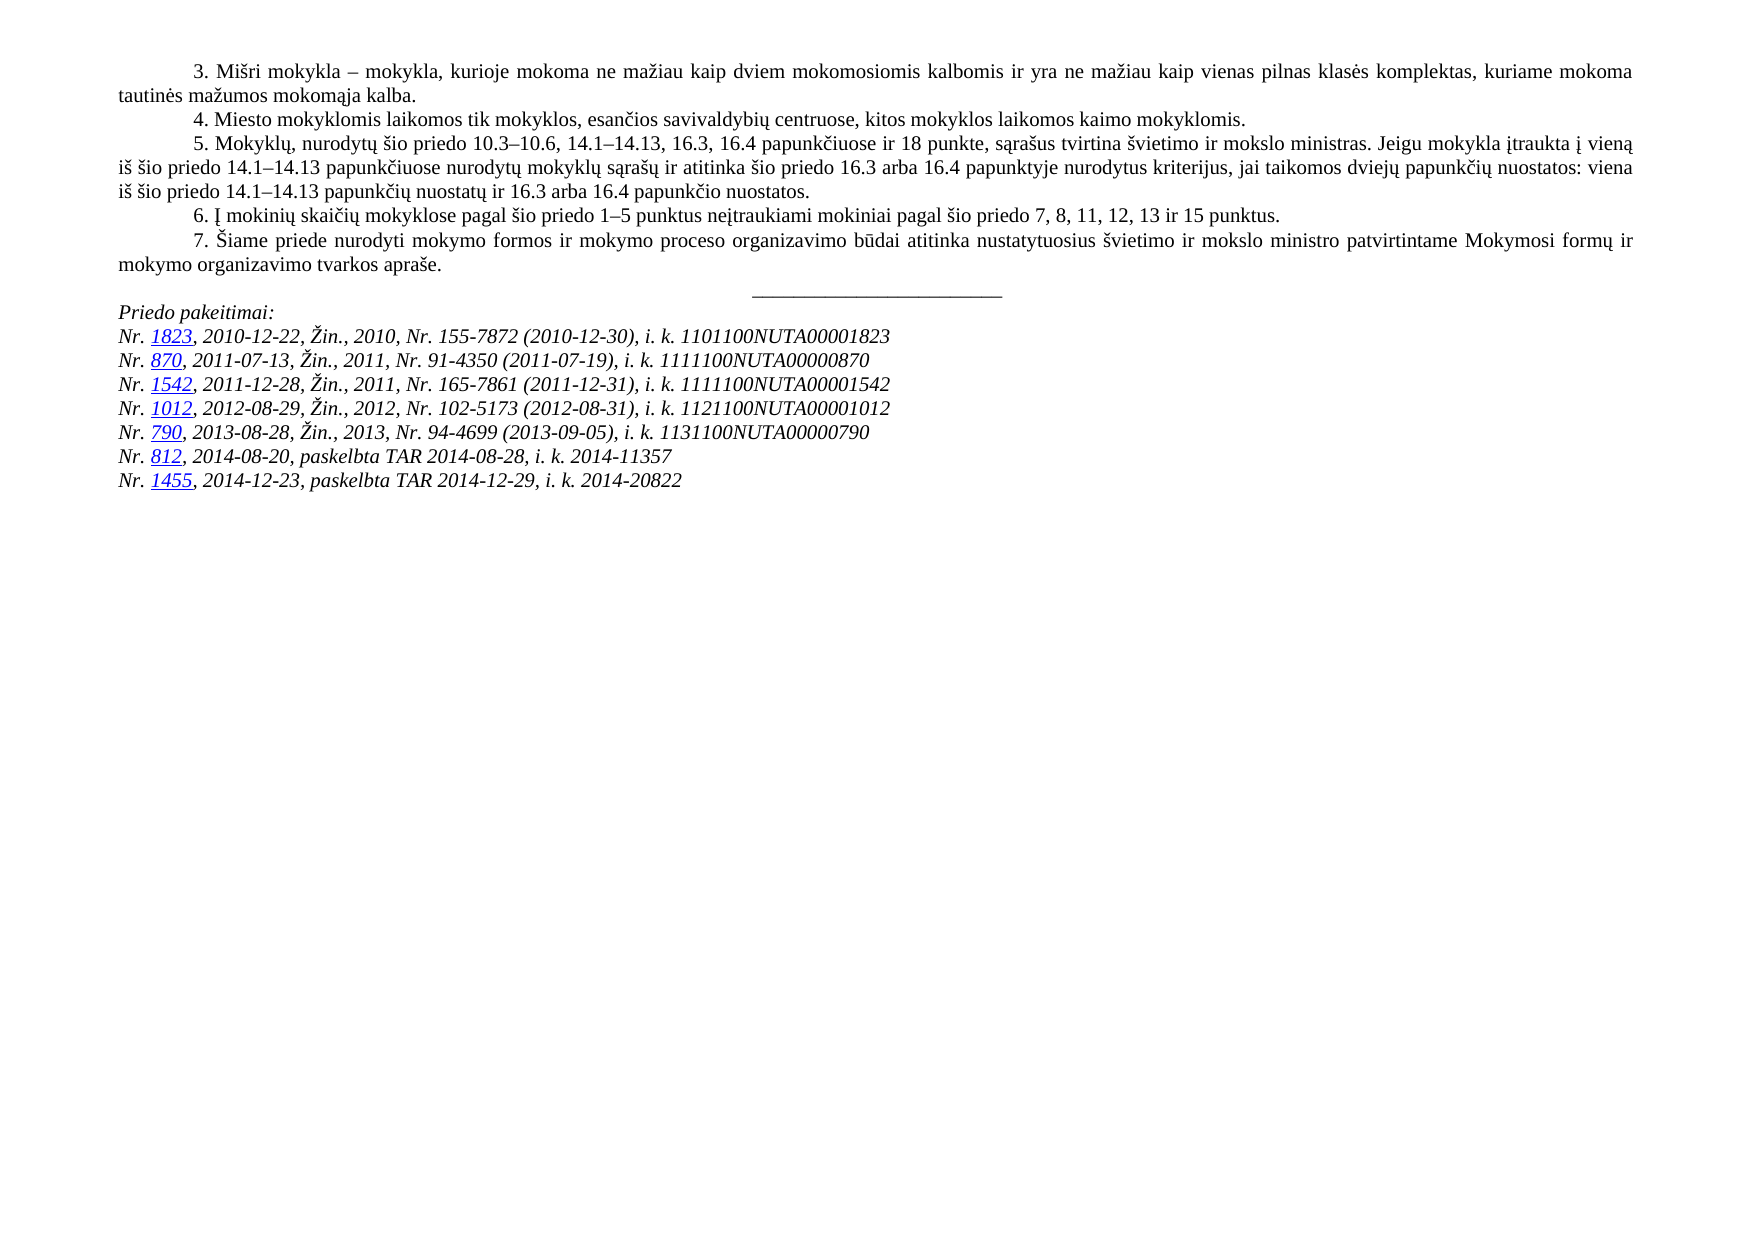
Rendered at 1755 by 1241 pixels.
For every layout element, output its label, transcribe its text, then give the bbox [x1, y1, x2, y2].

text Nr. 870, 2011-07-13, Žin., 2011, Nr. 91-4350 (2011-07-19), i. k. 1111100NUTA00000870 [118, 348, 1636, 372]
text Nr. 1542, 2011-12-28, Žin., 2011, Nr. 165-7861 (2011-12-31), i. k. 1111100NUTA00001542 [118, 372, 1636, 396]
text 3. Mišri mokykla – mokykla, kurioje mokoma ne mažiau kaip dviem mokomosiomis kalbomis ir yra ne mažiau kaip vienas pilnas klasės komplektas, kuriame mokoma tautinės mažumos mokomąja kalba. [118, 59, 1636, 107]
text Nr. 1823, 2010-12-22, Žin., 2010, Nr. 155-7872 (2010-12-30), i. k. 1101100NUTA00001823 [118, 324, 1636, 348]
text ________________________ [118, 276, 1636, 300]
text 6. Į mokinių skaičių mokyklose pagal šio priedo 1–5 punktus neįtraukiami mokiniai pagal šio priedo 7, 8, 11, 12, 13 ir 15 punktus. [118, 203, 1636, 227]
text Nr. 812, 2014-08-20, paskelbta TAR 2014-08-28, i. k. 2014-11357 [118, 444, 1636, 468]
text 5. Mokyklų, nurodytų šio priedo 10.3–10.6, 14.1–14.13, 16.3, 16.4 papunkčiuose ir 18 punkte, sąrašus tvirtina švietimo ir mokslo ministras. Jeigu mokykla įtraukta į vieną iš šio priedo 14.1–14.13 papunkčiuose nurodytų mokyklų sąrašų ir atitinka šio priedo 16.3 arba 16.4 papunktyje nurodytus kriterijus, jai taikomos dviejų papunkčių nuostatos: viena iš šio priedo 14.1–14.13 papunkčių nuostatų ir 16.3 arba 16.4 papunkčio nuostatos. [118, 131, 1636, 203]
text Nr. 1012, 2012-08-29, Žin., 2012, Nr. 102-5173 (2012-08-31), i. k. 1121100NUTA00001012 [118, 396, 1636, 420]
text 7. Šiame priede nurodyti mokymo formos ir mokymo proceso organizavimo būdai atitinka nustatytuosius švietimo ir mokslo ministro patvirtintame Mokymosi formų ir mokymo organizavimo tvarkos apraše. [118, 227, 1636, 276]
text Priedo pakeitimai: [118, 300, 1636, 324]
text Nr. 1455, 2014-12-23, paskelbta TAR 2014-12-29, i. k. 2014-20822 [118, 468, 1636, 492]
text Nr. 790, 2013-08-28, Žin., 2013, Nr. 94-4699 (2013-09-05), i. k. 1131100NUTA00000790 [118, 420, 1636, 444]
text 4. Miesto mokyklomis laikomos tik mokyklos, esančios savivaldybių centruose, kitos mokyklos laikomos kaimo mokyklomis. [118, 107, 1636, 131]
